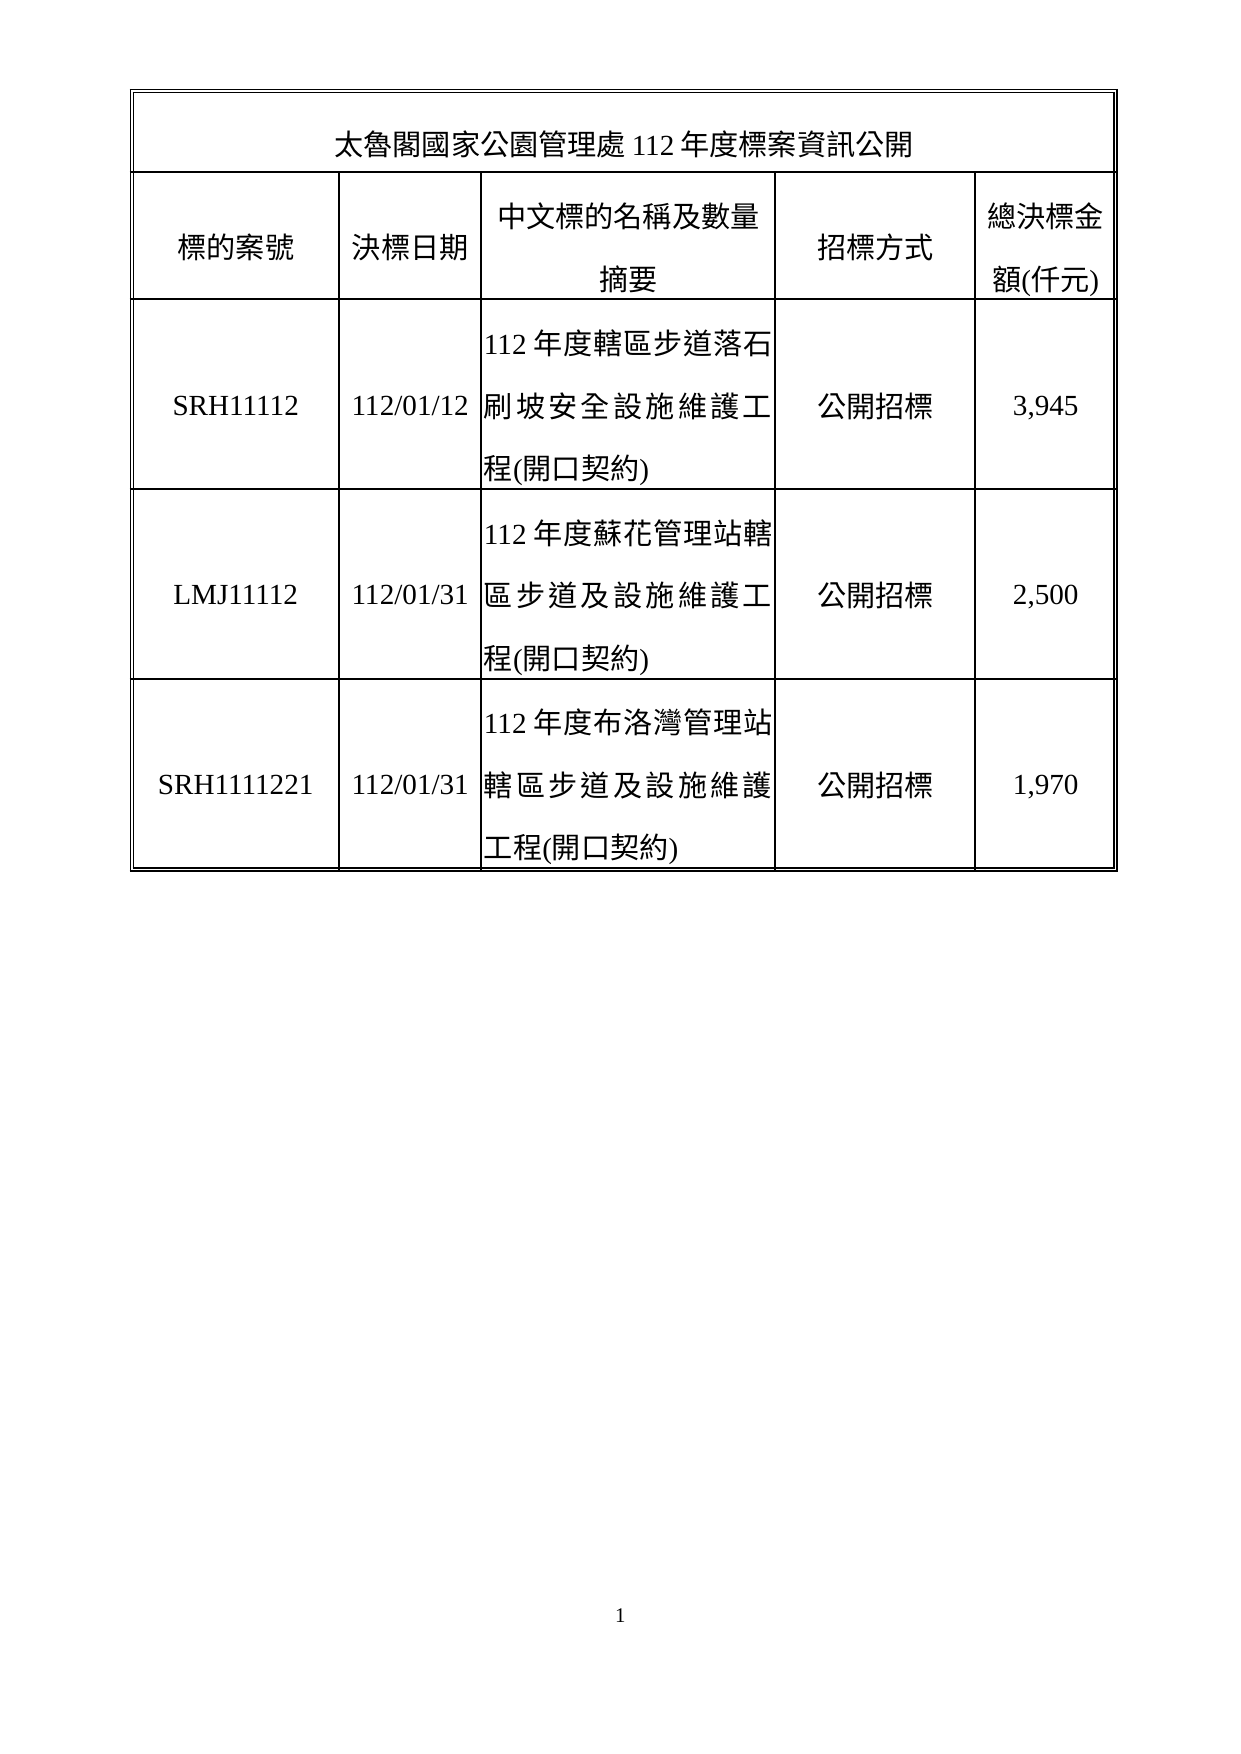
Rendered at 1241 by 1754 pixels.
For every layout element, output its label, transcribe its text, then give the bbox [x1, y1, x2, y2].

table_cell 總決標金額(仟元) [976, 173, 1113, 298]
table_cell 112/01/12 [340, 300, 480, 488]
table_cell 公開招標 [776, 490, 974, 677]
table_cell 112年度布洛灣管理站轄區步道及設施維護工程(開口契約) [482, 680, 774, 867]
table_cell SRH11112 [134, 300, 338, 488]
table_cell 招標方式 [776, 173, 974, 298]
table_cell 3,945 [976, 300, 1113, 488]
table_cell 112/01/31 [340, 680, 480, 867]
table_cell 中文標的名稱及數量摘要 [482, 173, 774, 298]
table_cell 112年度蘇花管理站轄區步道及設施維護工程(開口契約) [482, 490, 774, 677]
table_cell 公開招標 [776, 300, 974, 488]
table_cell LMJ11112 [134, 490, 338, 677]
table_cell 決標日期 [340, 173, 480, 298]
table_cell 公開招標 [776, 680, 974, 867]
table_cell 2,500 [976, 490, 1113, 677]
table_cell 112/01/31 [340, 490, 480, 677]
table_cell 112年度轄區步道落石刷坡安全設施維護工程(開口契約) [482, 300, 774, 488]
table_cell 標的案號 [134, 173, 338, 298]
table_cell 1,970 [976, 680, 1113, 867]
table_cell SRH1111221 [134, 680, 338, 867]
table_header 太魯閣國家公園管理處112年度標案資訊公開 [134, 93, 1113, 171]
